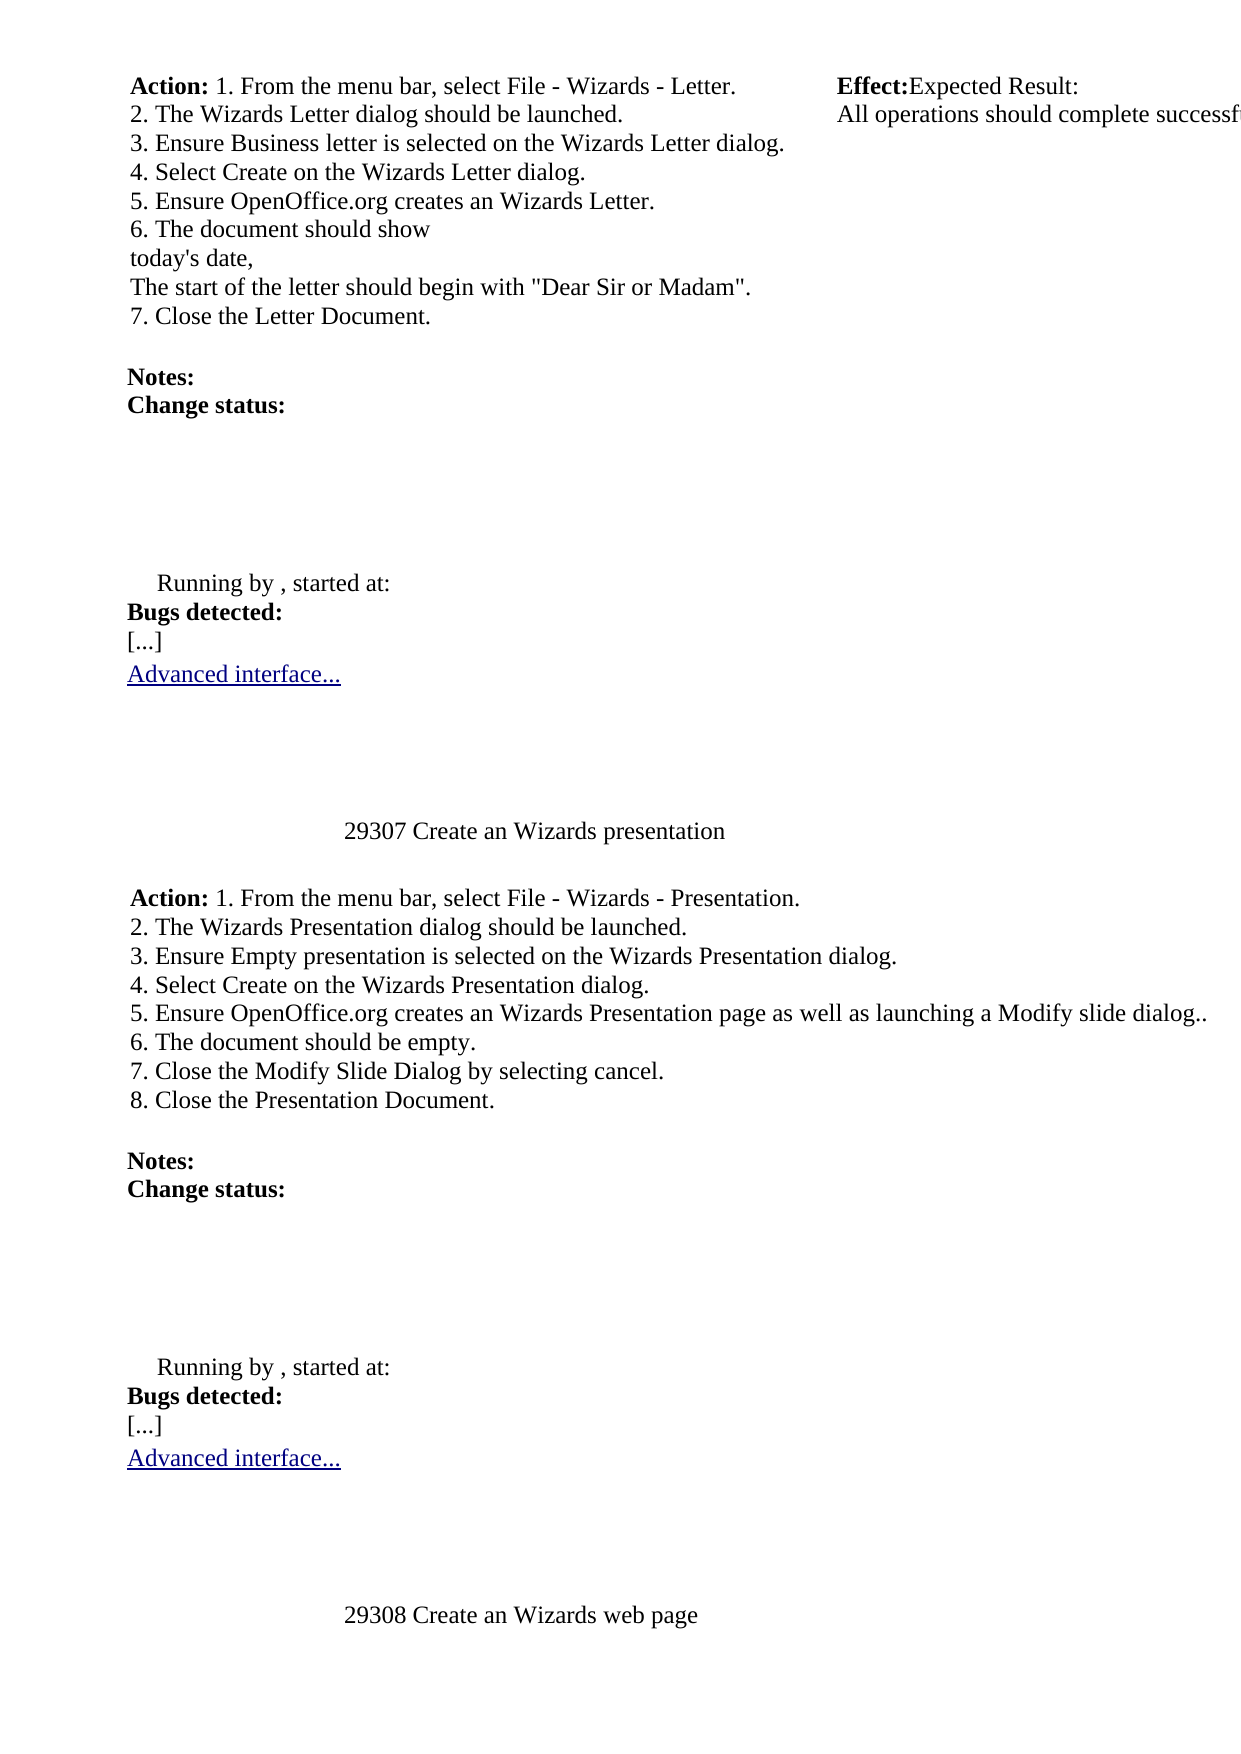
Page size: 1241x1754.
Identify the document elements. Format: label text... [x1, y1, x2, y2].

table_cell [124, 1598, 234, 1662]
table_cell Create an Wizards presentation [409, 814, 1240, 878]
table_header [822, 68, 834, 362]
table_header [127, 1472, 164, 1536]
table_header [121, 62, 1240, 1664]
table_header Action: 1. From the menu bar, select File - Wizards - Letter. 2. The Wizards Letter dialog should be launched. 3. Ensure Business letter is selected on the Wizards Letter dialog. 4. Select Create on the Wizards Letter dialog. 5. Ensure OpenOffice.org creates an Wizards Letter. 6. The document should show today's date, The start of the letter should begin with "Dear Sir or Madam". 7. Close the Letter Document. [127, 68, 822, 362]
table_header [127, 688, 164, 752]
table_cell 29307 [234, 814, 409, 878]
table_header Effect:Expected Result: All operations should complete successfully. [834, 68, 1240, 362]
table_cell Create an Wizards web page [409, 1598, 1240, 1662]
table_cell [124, 814, 234, 878]
table_cell Notes: Change status: Running by , started at: Bugs detected: [...] Advanced interface... [124, 65, 1240, 813]
table_cell Notes: Change status: Running by , started at: Bugs detected: [...] Advanced interface... [124, 878, 1240, 1597]
table_cell 29308 [234, 1598, 409, 1662]
table_header [118, 59, 1240, 1667]
table_header Action: 1. From the menu bar, select File - Wizards - Presentation. 2. The Wizards Presentation dialog should be launched. 3. Ensure Empty presentation is selected on the Wizards Presentation dialog. 4. Select Create on the Wizards Presentation dialog. 5. Ensure OpenOffice.org creates an Wizards Presentation page as well as launching a Modify slide dialog.. 6. The document should be empty. 7. Close the Modify Slide Dialog by selecting cancel. 8. Close the Presentation Document. [127, 881, 1240, 1146]
